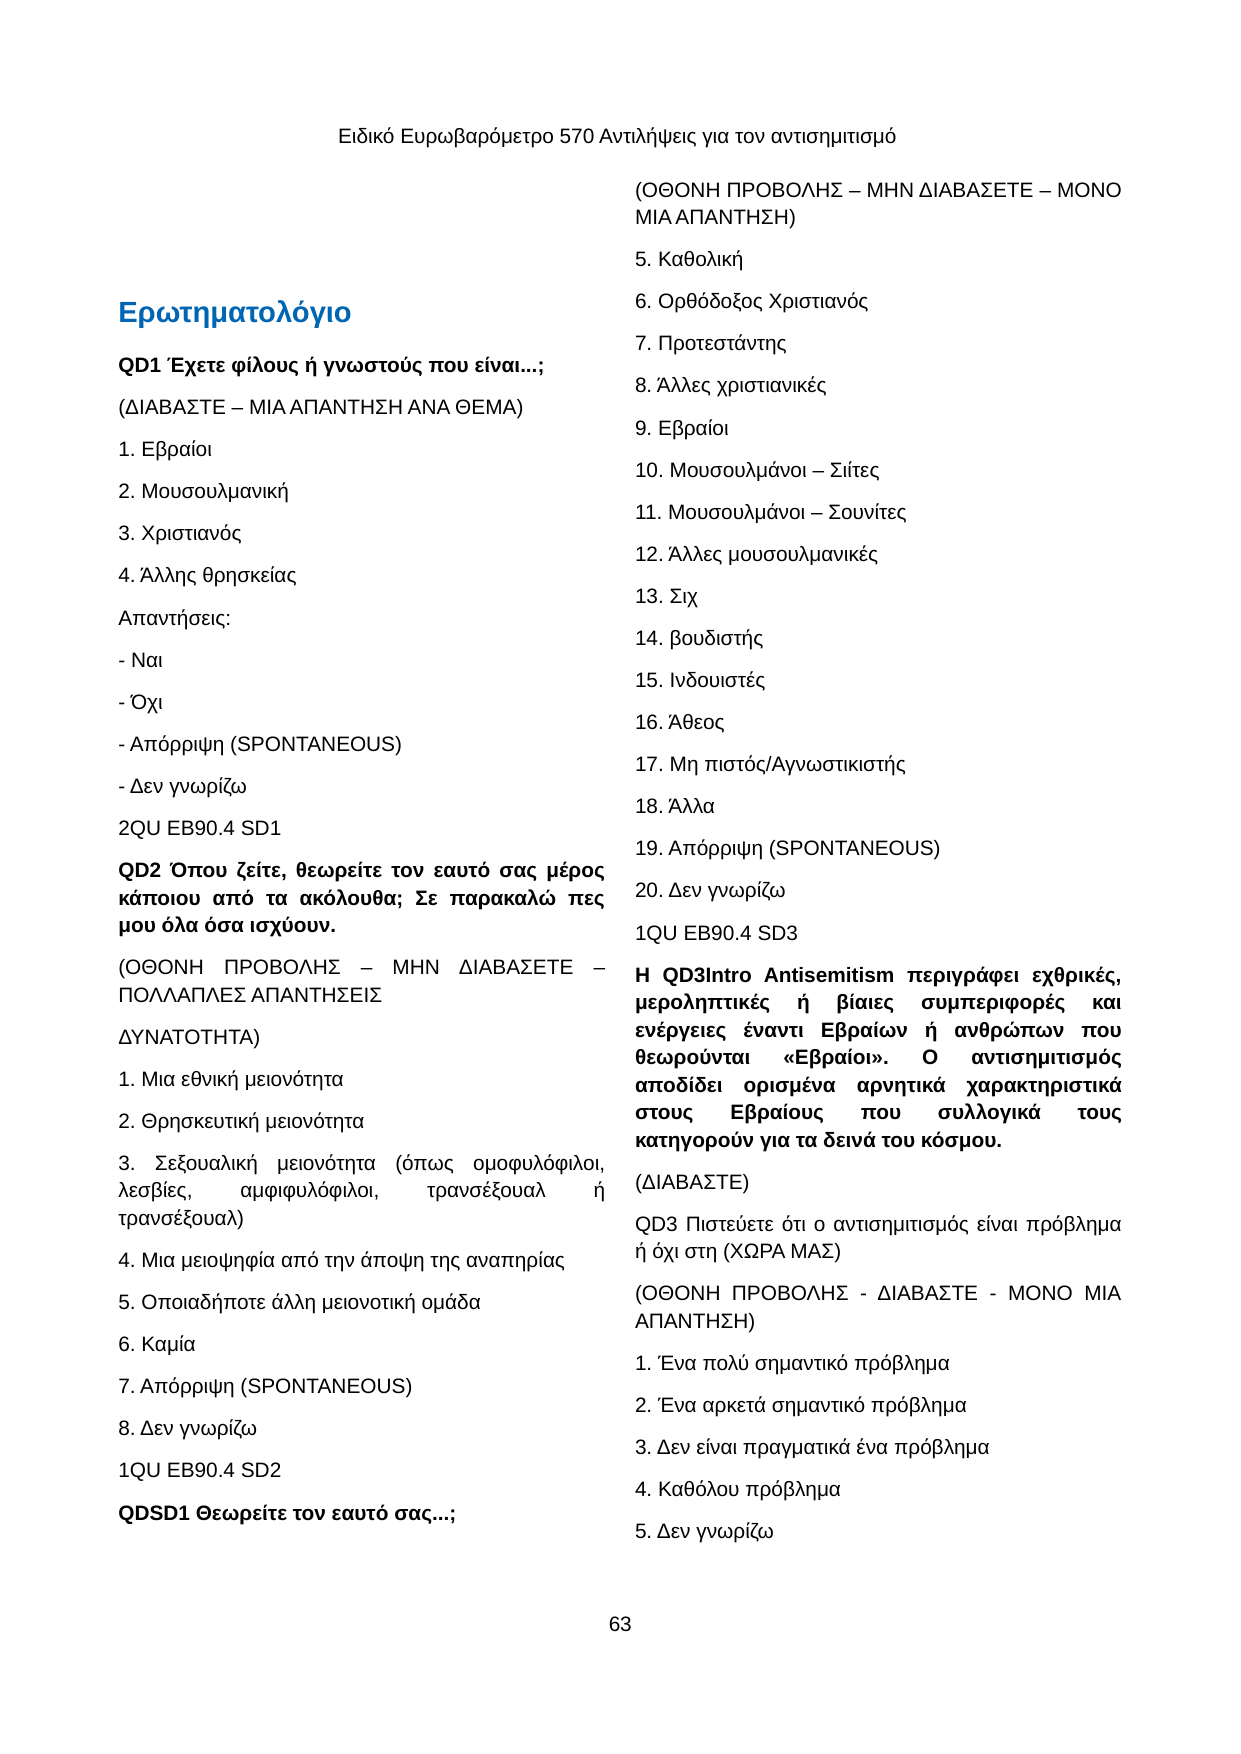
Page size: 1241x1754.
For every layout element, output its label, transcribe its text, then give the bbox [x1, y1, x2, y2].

text QD1 Έχετε φίλους ή γνωστούς που είναι...; [118, 353, 605, 377]
text 5. Καθολική [635, 247, 1122, 271]
text 6. Καμία [118, 1332, 605, 1356]
text 4. Άλλης θρησκείας [118, 563, 605, 587]
text (ΔΙΑΒΑΣΤΕ – ΜΙΑ ΑΠΑΝΤΗΣΗ ΑΝΑ ΘΕΜΑ) [118, 395, 605, 419]
text ΔΥΝΑΤΟΤΗΤΑ) [118, 1024, 605, 1048]
text 19. Απόρριψη (SPONTANEOUS) [635, 836, 1122, 860]
text 16. Άθεος [635, 710, 1122, 734]
text 13. Σιχ [635, 584, 1122, 608]
text (ΔΙΑΒΑΣΤΕ) [635, 1169, 1122, 1193]
text 9. Εβραίοι [635, 415, 1122, 439]
text QDSD1 Θεωρείτε τον εαυτό σας...; [118, 1500, 605, 1524]
text 8. Άλλες χριστιανικές [635, 373, 1122, 397]
text 2. Θρησκευτική μειονότητα [118, 1109, 605, 1133]
text 6. Ορθόδοξος Χριστιανός [635, 289, 1122, 313]
text 1QU EB90.4 SD2 [118, 1458, 605, 1482]
text 15. Ινδουιστές [635, 668, 1122, 692]
text 2QU EB90.4 SD1 [118, 816, 605, 840]
text 2. Ένα αρκετά σημαντικό πρόβλημα [635, 1393, 1122, 1417]
text 5. Οποιαδήποτε άλλη μειονοτική ομάδα [118, 1290, 605, 1314]
text 1QU EB90.4 SD3 [635, 920, 1122, 944]
text QD3 Πιστεύετε ότι ο αντισημιτισμός είναι πρόβλημα ή όχι στη (ΧΩΡΑ ΜΑΣ) [635, 1212, 1122, 1263]
text 4. Μια μειοψηφία από την άποψη της αναπηρίας [118, 1248, 605, 1272]
text 10. Μουσουλμάνοι – Σιίτες [635, 457, 1122, 481]
text Η QD3Intro Antisemitism περιγράφει εχθρικές, μεροληπτικές ή βίαιες συμπεριφορές και ενέργειες έναντι Εβραίων ή ανθρώπων που θεωρούνται «Εβραίοι». Ο αντισημιτισμός αποδίδει ορισμένα αρνητικά χαρακτηριστικά στους Εβραίους που συλλογικά τους κατηγορούν για τα δεινά του κόσμου. [635, 962, 1122, 1151]
text 1. Ένα πολύ σημαντικό πρόβλημα [635, 1351, 1122, 1375]
text QD2 Όπου ζείτε, θεωρείτε τον εαυτό σας μέρος κάποιου από τα ακόλουθα; Σε παρακαλώ πες μου όλα όσα ισχύουν. [118, 858, 605, 937]
text 14. βουδιστής [635, 626, 1122, 650]
text 18. Άλλα [635, 794, 1122, 818]
text - Δεν γνωρίζω [118, 774, 605, 798]
text 17. Μη πιστός/Αγνωστικιστής [635, 752, 1122, 776]
text 11. Μουσουλμάνοι – Σουνίτες [635, 499, 1122, 523]
text 7. Προτεστάντης [635, 331, 1122, 355]
text 1. Μια εθνική μειονότητα [118, 1067, 605, 1091]
text (ΟΘΟΝΗ ΠΡΟΒΟΛΗΣ – ΜΗΝ ΔΙΑΒΑΣΕΤΕ – ΜΟΝΟ ΜΙΑ ΑΠΑΝΤΗΣΗ) [635, 177, 1122, 229]
text 12. Άλλες μουσουλμανικές [635, 542, 1122, 566]
text 3. Δεν είναι πραγματικά ένα πρόβλημα [635, 1435, 1122, 1459]
subtitle Ερωτηματολόγιο [118, 244, 605, 340]
text 4. Καθόλου πρόβλημα [635, 1477, 1122, 1501]
text 7. Απόρριψη (SPONTANEOUS) [118, 1374, 605, 1398]
text 8. Δεν γνωρίζω [118, 1416, 605, 1440]
text 3. Χριστιανός [118, 521, 605, 545]
text - Όχι [118, 689, 605, 713]
text Απαντήσεις: [118, 605, 605, 629]
text - Ναι [118, 647, 605, 671]
text (ΟΘΟΝΗ ΠΡΟΒΟΛΗΣ – ΜΗΝ ΔΙΑΒΑΣΕΤΕ – ΠΟΛΛΑΠΛΕΣ ΑΠΑΝΤΗΣΕΙΣ [118, 955, 605, 1006]
text 20. Δεν γνωρίζω [635, 878, 1122, 902]
text 5. Δεν γνωρίζω [635, 1519, 1122, 1543]
text - Απόρριψη (SPONTANEOUS) [118, 732, 605, 756]
text (ΟΘΟΝΗ ΠΡΟΒΟΛΗΣ - ΔΙΑΒΑΣΤΕ - ΜΟΝΟ ΜΙΑ ΑΠΑΝΤΗΣΗ) [635, 1281, 1122, 1333]
text 2. Μουσουλμανική [118, 479, 605, 503]
text 1. Εβραίοι [118, 437, 605, 461]
text 3. Σεξουαλική μειονότητα (όπως ομοφυλόφιλοι, λεσβίες, αμφιφυλόφιλοι, τρανσέξουαλ ή τρανσέξουαλ) [118, 1151, 605, 1230]
